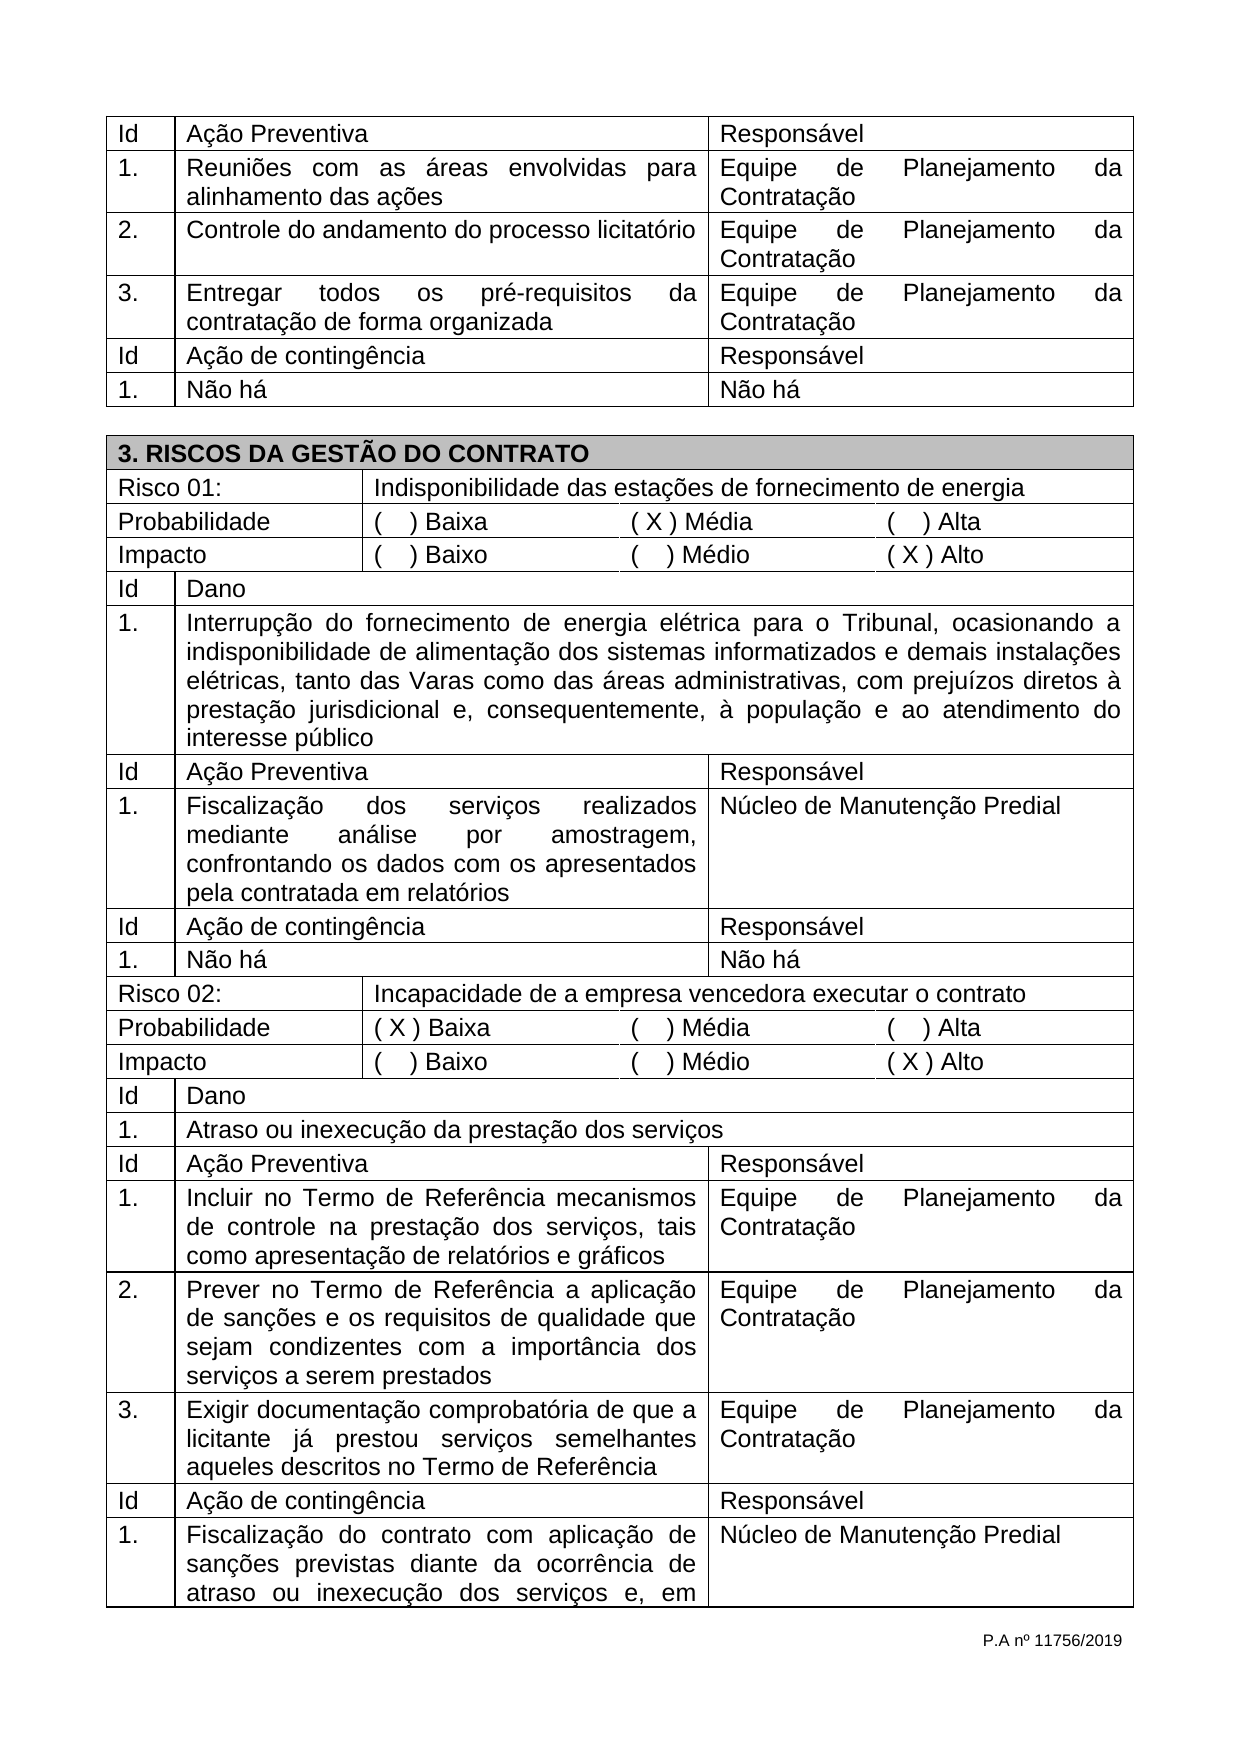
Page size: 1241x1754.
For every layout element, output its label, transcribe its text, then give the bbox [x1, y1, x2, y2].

table_cell 1. [107, 373, 174, 406]
table_cell Núcleo de Manutenção Predial [709, 789, 1133, 908]
table_cell Id [107, 909, 174, 942]
table_cell Equipe de Planejamento da Contratação [709, 276, 1133, 338]
table_cell ( ) Alta [876, 1011, 1133, 1044]
table_cell Impacto [107, 538, 362, 571]
table_cell Reuniões com as áreas envolvidas para alinhamento das ações [176, 151, 708, 212]
table_cell Probabilidade [107, 1011, 362, 1044]
table_cell Responsável [709, 117, 1133, 149]
table_cell Responsável [709, 1484, 1133, 1517]
table_cell Responsável [709, 339, 1133, 372]
table_cell Id [107, 1484, 174, 1517]
table_cell Indisponibilidade das estações de fornecimento de energia [363, 470, 1133, 503]
table_cell Incapacidade de a empresa vencedora executar o contrato [363, 977, 1133, 1010]
table_cell Id [107, 339, 174, 372]
table_cell Responsável [709, 755, 1133, 788]
table_cell 1. [107, 606, 174, 754]
table_cell 1. [107, 1518, 174, 1606]
table_cell Equipe de Planejamento da Contratação [709, 213, 1133, 275]
table_cell 2. [107, 213, 174, 275]
table_cell Ação de contingência [176, 909, 708, 942]
table_cell 1. [107, 943, 174, 976]
table_cell Interrupção do fornecimento de energia elétrica para o Tribunal, ocasionando a indisponibilidade de alimentação dos sistemas informatizados e demais instalações elétricas, tanto das Varas como das áreas administrativas, com prejuízos diretos à prestação jurisdicional e, consequentemente, à população e ao atendimento do interesse público [176, 606, 1133, 754]
table_cell 1. [107, 1181, 174, 1271]
table_cell Risco 02: [107, 977, 362, 1010]
table_cell 1. [107, 1113, 174, 1146]
table_cell Prever no Termo de Referência a aplicação de sanções e os requisitos de qualidade que sejam condizentes com a importância dos serviços a serem prestados [176, 1273, 708, 1392]
table_cell ( ) Médio [620, 1045, 875, 1078]
table_cell Atraso ou inexecução da prestação dos serviços [176, 1113, 1133, 1146]
table_cell ( X ) Baixa [363, 1011, 619, 1044]
table_cell 1. [107, 151, 174, 212]
table_cell ( X ) Alto [876, 538, 1133, 571]
table_cell Núcleo de Manutenção Predial [709, 1518, 1133, 1606]
table_cell Id [107, 1079, 174, 1112]
table_cell Responsável [709, 1147, 1133, 1180]
table_cell 2. [107, 1273, 174, 1392]
table_cell ( ) Média [620, 1011, 875, 1044]
table_cell Id [107, 1147, 174, 1180]
table_cell Equipe de Planejamento da Contratação [709, 1393, 1133, 1483]
table_cell ( ) Baixo [363, 1045, 619, 1078]
table_cell Ação Preventiva [176, 1147, 708, 1180]
table_cell ( ) Alta [876, 504, 1133, 537]
table_cell Não há [709, 943, 1133, 976]
table_cell Não há [176, 943, 708, 976]
table_cell Incluir no Termo de Referência mecanismos de controle na prestação dos serviços, tais como apresentação de relatórios e gráficos [176, 1181, 708, 1271]
table_cell Ação Preventiva [176, 755, 708, 788]
table_cell Exigir documentação comprobatória de que a licitante já prestou serviços semelhantes aqueles descritos no Termo de Referência [176, 1393, 708, 1483]
table_cell Fiscalização do contrato com aplicação de sanções previstas diante da ocorrência de atraso ou inexecução dos serviços e, em [176, 1518, 708, 1606]
table_cell 1. [107, 789, 174, 908]
table_cell Equipe de Planejamento da Contratação [709, 1273, 1133, 1392]
table_cell ( ) Médio [620, 538, 875, 571]
table_cell Ação de contingência [176, 1484, 708, 1517]
table_cell Equipe de Planejamento da Contratação [709, 1181, 1133, 1271]
table_cell Fiscalização dos serviços realizados mediante análise por amostragem, confrontando os dados com os apresentados pela contratada em relatórios [176, 789, 708, 908]
table_cell Ação Preventiva [176, 117, 708, 149]
table_cell Entregar todos os pré-requisitos da contratação de forma organizada [176, 276, 708, 338]
table_cell Ação de contingência [176, 339, 708, 372]
table_cell Não há [709, 373, 1133, 406]
table_cell Equipe de Planejamento da Contratação [709, 151, 1133, 212]
table_cell Controle do andamento do processo licitatório [176, 213, 708, 275]
table_cell ( ) Baixa [363, 504, 619, 537]
table_header 3. RISCOS DA GESTÃO DO CONTRATO [107, 436, 1133, 469]
table_cell Dano [176, 1079, 1133, 1112]
table_cell Probabilidade [107, 504, 362, 537]
table_cell 3. [107, 276, 174, 338]
table_cell 3. [107, 1393, 174, 1483]
table_cell Id [107, 117, 174, 149]
table_cell Responsável [709, 909, 1133, 942]
table_cell Não há [176, 373, 708, 406]
table_cell Id [107, 572, 174, 605]
table_cell Risco 01: [107, 470, 362, 503]
table_cell Id [107, 755, 174, 788]
table_cell ( X ) Alto [876, 1045, 1133, 1078]
table_cell ( X ) Média [620, 504, 875, 537]
table_cell ( ) Baixo [363, 538, 619, 571]
table_cell Dano [176, 572, 1133, 605]
table_cell Impacto [107, 1045, 362, 1078]
